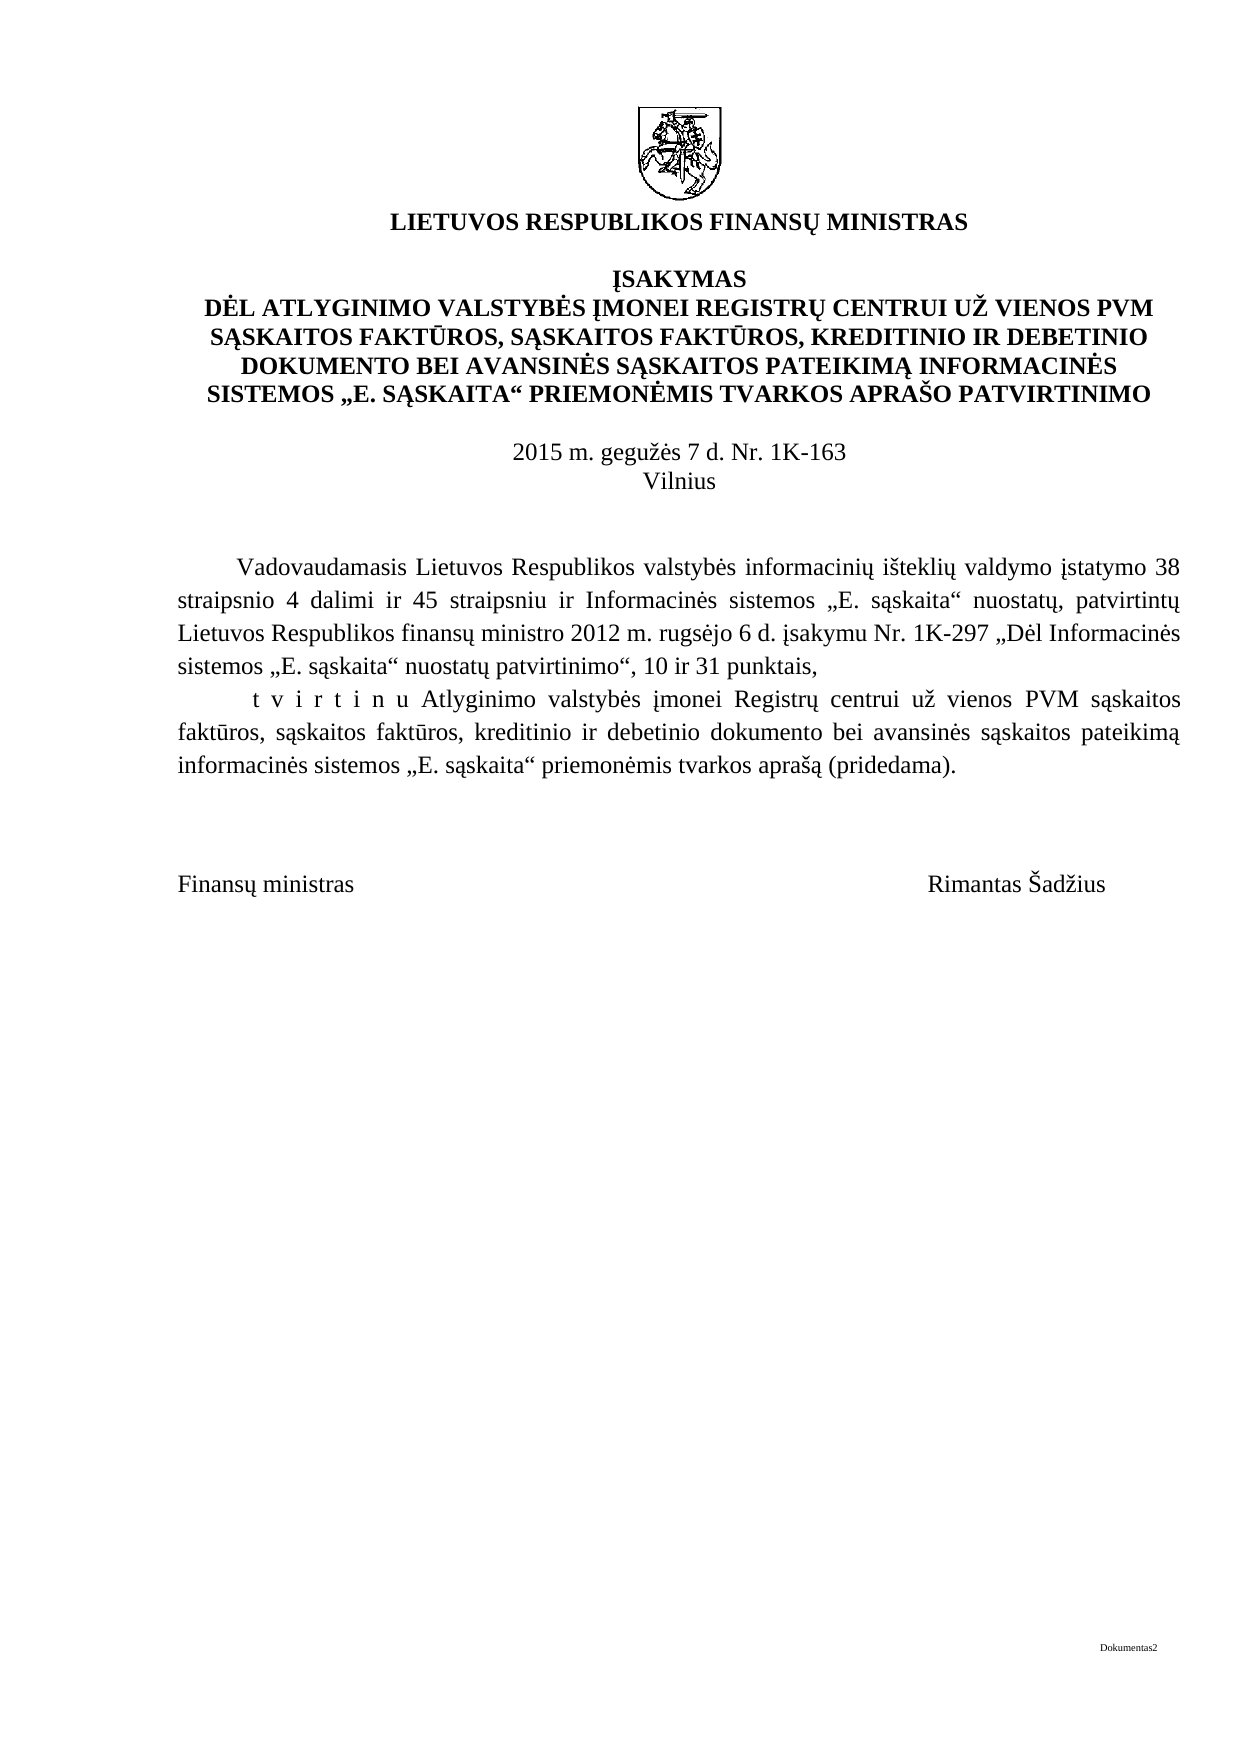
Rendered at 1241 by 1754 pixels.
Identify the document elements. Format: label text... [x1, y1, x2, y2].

text t v i r t i n u Atlyginimo valstybės įmonei Registrų centrui už vienos PVM sąskaitos faktūros, sąskaitos faktūros, kreditinio ir debetinio dokumento bei avansinės sąskaitos pateikimą informacinės sistemos „E. sąskaita“ priemonėmis tvarkos aprašą (pridedama). [177, 684, 1181, 779]
text Vadovaudamasis Lietuvos Respublikos valstybės informacinių išteklių valdymo įstatymo 38 straipsnio 4 dalimi ir 45 straipsniu ir Informacinės sistemos „E. sąskaita“ nuostatų, patvirtintų Lietuvos Respublikos finansų ministro 2012 m. rugsėjo 6 d. įsakymu Nr. 1K-297 „Dėl Informacinės sistemos „E. sąskaita“ nuostatų patvirtinimo“, 10 ir 31 punktais, [177, 552, 1181, 680]
text ĮSAKYMAS [177, 264, 1181, 293]
text LIETUVOS RESPUBLIKOS FINANSŲ MINISTRAS [177, 207, 1181, 236]
text 2015 m. gegužės 7 d. Nr. 1K-163 [177, 437, 1181, 466]
text Finansų ministras Rimantas Šadžius [177, 869, 1181, 898]
text Vilnius [177, 466, 1181, 494]
text DĖL ATLYGINIMO VALSTYBĖS ĮMONEI REGISTRŲ CENTRUI UŽ VIENOS PVM sąskaitos faktūros, SĄSKAITOS FAKTŪROS, kreditinio ir debetinio dokumento bei avansinės sąskaitos pateikimą informacinės sistemos „E. sąskaita“ priemonėmis TVARKOS APRAŠO PATVIRTINIMO [177, 293, 1181, 408]
